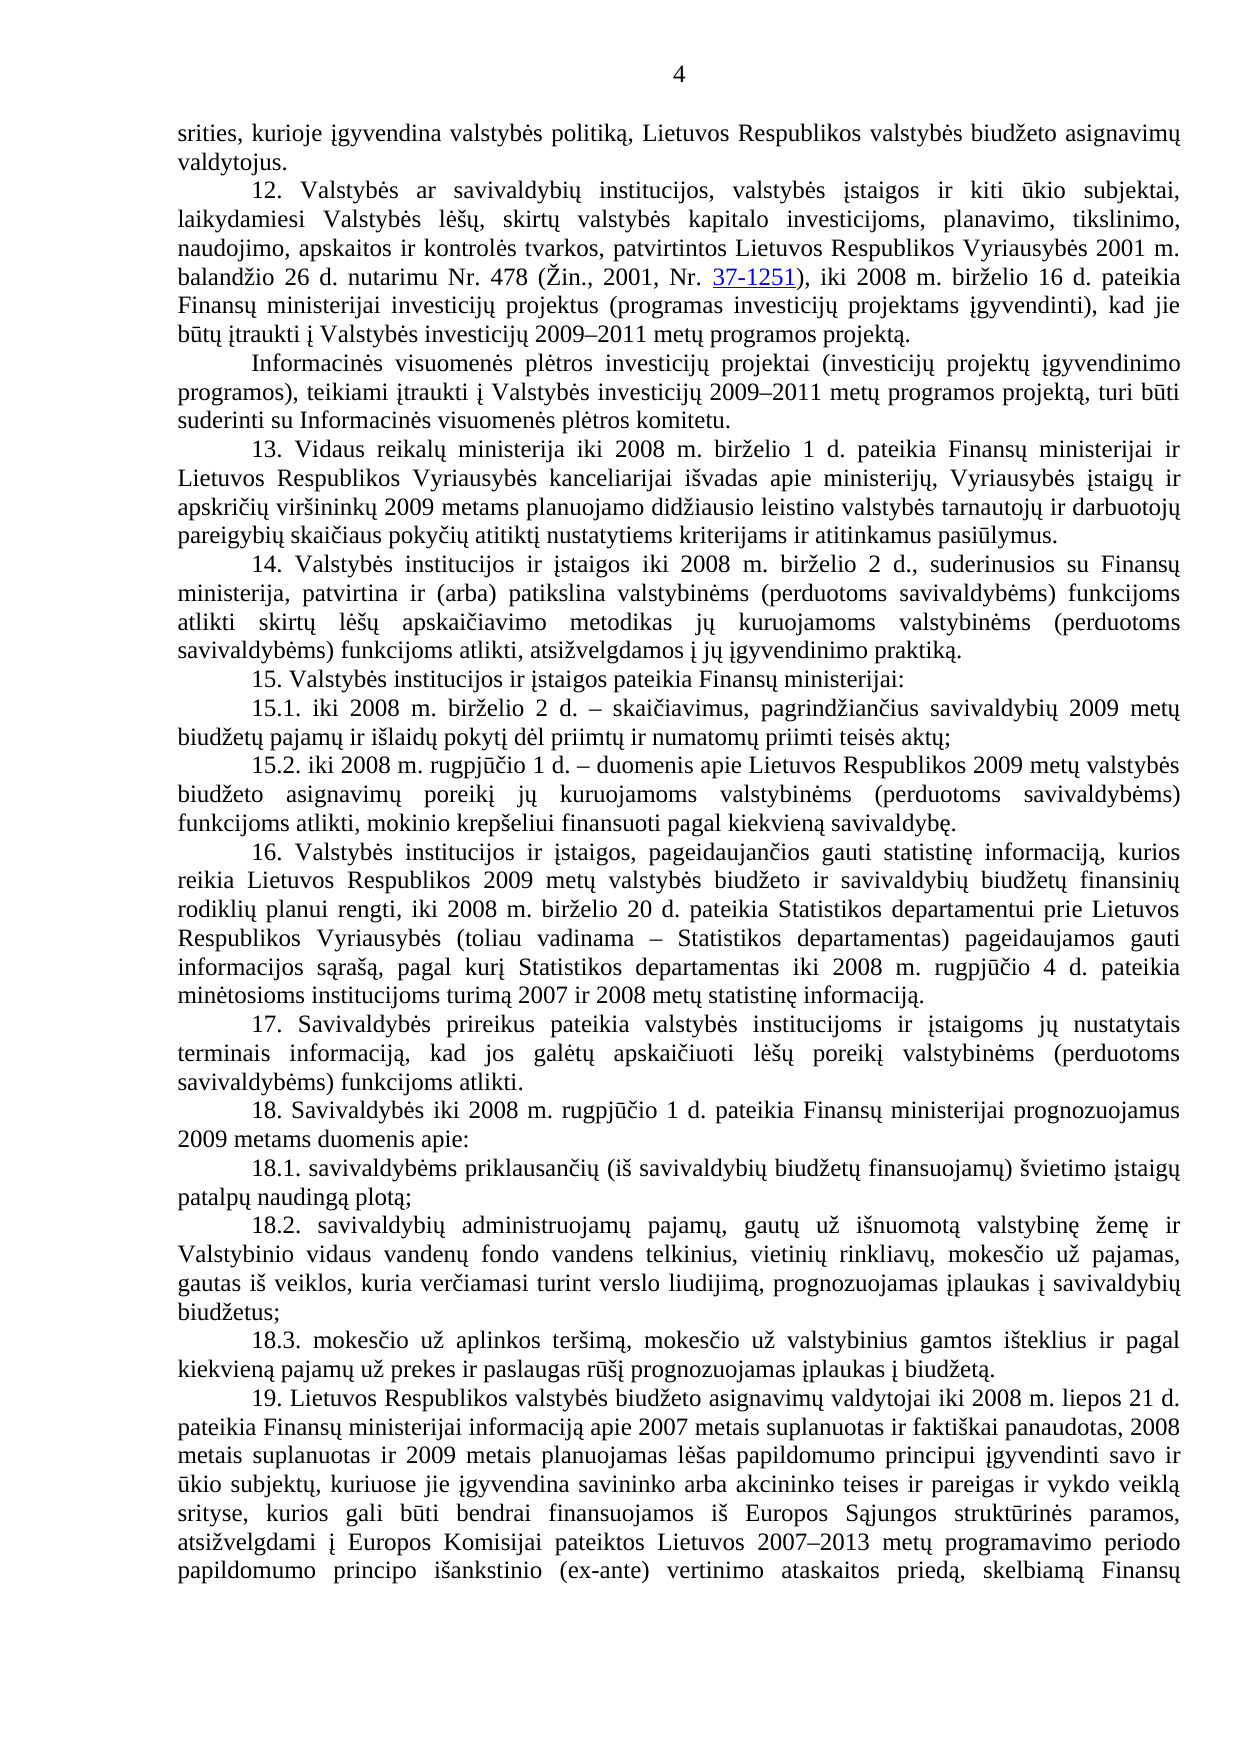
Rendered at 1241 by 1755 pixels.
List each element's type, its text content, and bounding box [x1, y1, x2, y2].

text 18.3. mokesčio už aplinkos teršimą, mokesčio už valstybinius gamtos išteklius ir pagal kiekvieną pajamų už prekes ir paslaugas rūšį prognozuojamas įplaukas į biudžetą. [177, 1326, 1181, 1383]
text 12. Valstybės ar savivaldybių institucijos, valstybės įstaigos ir kiti ūkio subjektai, laikydamiesi Valstybės lėšų, skirtų valstybės kapitalo investicijoms, planavimo, tikslinimo, naudojimo, apskaitos ir kontrolės tvarkos, patvirtintos Lietuvos Respublikos Vyriausybės 2001 m. balandžio 26 d. nutarimu Nr. 478 (Žin., 2001, Nr. 37-1251), iki 2008 m. birželio 16 d. pateikia Finansų ministerijai investicijų projektus (programas investicijų projektams įgyvendinti), kad jie būtų įtraukti į Valstybės investicijų 2009–2011 metų programos projektą. [177, 176, 1181, 348]
text 16. Valstybės institucijos ir įstaigos, pageidaujančios gauti statistinę informaciją, kurios reikia Lietuvos Respublikos 2009 metų valstybės biudžeto ir savivaldybių biudžetų finansinių rodiklių planui rengti, iki 2008 m. birželio 20 d. pateikia Statistikos departamentui prie Lietuvos Respublikos Vyriausybės (toliau vadinama – Statistikos departamentas) pageidaujamos gauti informacijos sąrašą, pagal kurį Statistikos departamentas iki 2008 m. rugpjūčio 4 d. pateikia minėtosioms institucijoms turimą 2007 ir 2008 metų statistinę informaciją. [177, 837, 1181, 1009]
text 14. Valstybės institucijos ir įstaigos iki 2008 m. birželio 2 d., suderinusios su Finansų ministerija, patvirtina ir (arba) patikslina valstybinėms (perduotoms savivaldybėms) funkcijoms atlikti skirtų lėšų apskaičiavimo metodikas jų kuruojamoms valstybinėms (perduotoms savivaldybėms) funkcijoms atlikti, atsižvelgdamos į jų įgyvendinimo praktiką. [177, 549, 1181, 664]
text 15.1. iki 2008 m. birželio 2 d. – skaičiavimus, pagrindžiančius savivaldybių 2009 metų biudžetų pajamų ir išlaidų pokytį dėl priimtų ir numatomų priimti teisės aktų; [177, 693, 1181, 751]
text 18.2. savivaldybių administruojamų pajamų, gautų už išnuomotą valstybinę žemę ir Valstybinio vidaus vandenų fondo vandens telkinius, vietinių rinkliavų, mokesčio už pajamas, gautas iš veiklos, kuria verčiamasi turint verslo liudijimą, prognozuojamas įplaukas į savivaldybių biudžetus; [177, 1211, 1181, 1326]
text 18.1. savivaldybėms priklausančių (iš savivaldybių biudžetų finansuojamų) švietimo įstaigų patalpų naudingą plotą; [177, 1153, 1181, 1211]
text 17. Savivaldybės prireikus pateikia valstybės institucijoms ir įstaigoms jų nustatytais terminais informaciją, kad jos galėtų apskaičiuoti lėšų poreikį valstybinėms (perduotoms savivaldybėms) funkcijoms atlikti. [177, 1009, 1181, 1096]
text 19. Lietuvos Respublikos valstybės biudžeto asignavimų valdytojai iki 2008 m. liepos 21 d. pateikia Finansų ministerijai informaciją apie 2007 metais suplanuotas ir faktiškai panaudotas, 2008 metais suplanuotas ir 2009 metais planuojamas lėšas papildomumo principui įgyvendinti savo ir ūkio subjektų, kuriuose jie įgyvendina savininko arba akcininko teises ir pareigas ir vykdo veiklą srityse, kurios gali būti bendrai finansuojamos iš Europos Sąjungos struktūrinės paramos, atsižvelgdami į Europos Komisijai pateiktos Lietuvos 2007–2013 metų programavimo periodo papildomumo principo išankstinio (ex-ante) vertinimo ataskaitos priedą, skelbiamą Finansų [177, 1383, 1181, 1584]
text Informacinės visuomenės plėtros investicijų projektai (investicijų projektų įgyvendinimo programos), teikiami įtraukti į Valstybės investicijų 2009–2011 metų programos projektą, turi būti suderinti su Informacinės visuomenės plėtros komitetu. [177, 348, 1181, 434]
text 13. Vidaus reikalų ministerija iki 2008 m. birželio 1 d. pateikia Finansų ministerijai ir Lietuvos Respublikos Vyriausybės kanceliarijai išvadas apie ministerijų, Vyriausybės įstaigų ir apskričių viršininkų 2009 metams planuojamo didžiausio leistino valstybės tarnautojų ir darbuotojų pareigybių skaičiaus pokyčių atitiktį nustatytiems kriterijams ir atitinkamus pasiūlymus. [177, 434, 1181, 549]
text 18. Savivaldybės iki 2008 m. rugpjūčio 1 d. pateikia Finansų ministerijai prognozuojamus 2009 metams duomenis apie: [177, 1096, 1181, 1153]
text srities, kurioje įgyvendina valstybės politiką, Lietuvos Respublikos valstybės biudžeto asignavimų valdytojus. [177, 118, 1181, 176]
text 15. Valstybės institucijos ir įstaigos pateikia Finansų ministerijai: [177, 664, 1181, 693]
text 15.2. iki 2008 m. rugpjūčio 1 d. – duomenis apie Lietuvos Respublikos 2009 metų valstybės biudžeto asignavimų poreikį jų kuruojamoms valstybinėms (perduotoms savivaldybėms) funkcijoms atlikti, mokinio krepšeliui finansuoti pagal kiekvieną savivaldybę. [177, 751, 1181, 837]
